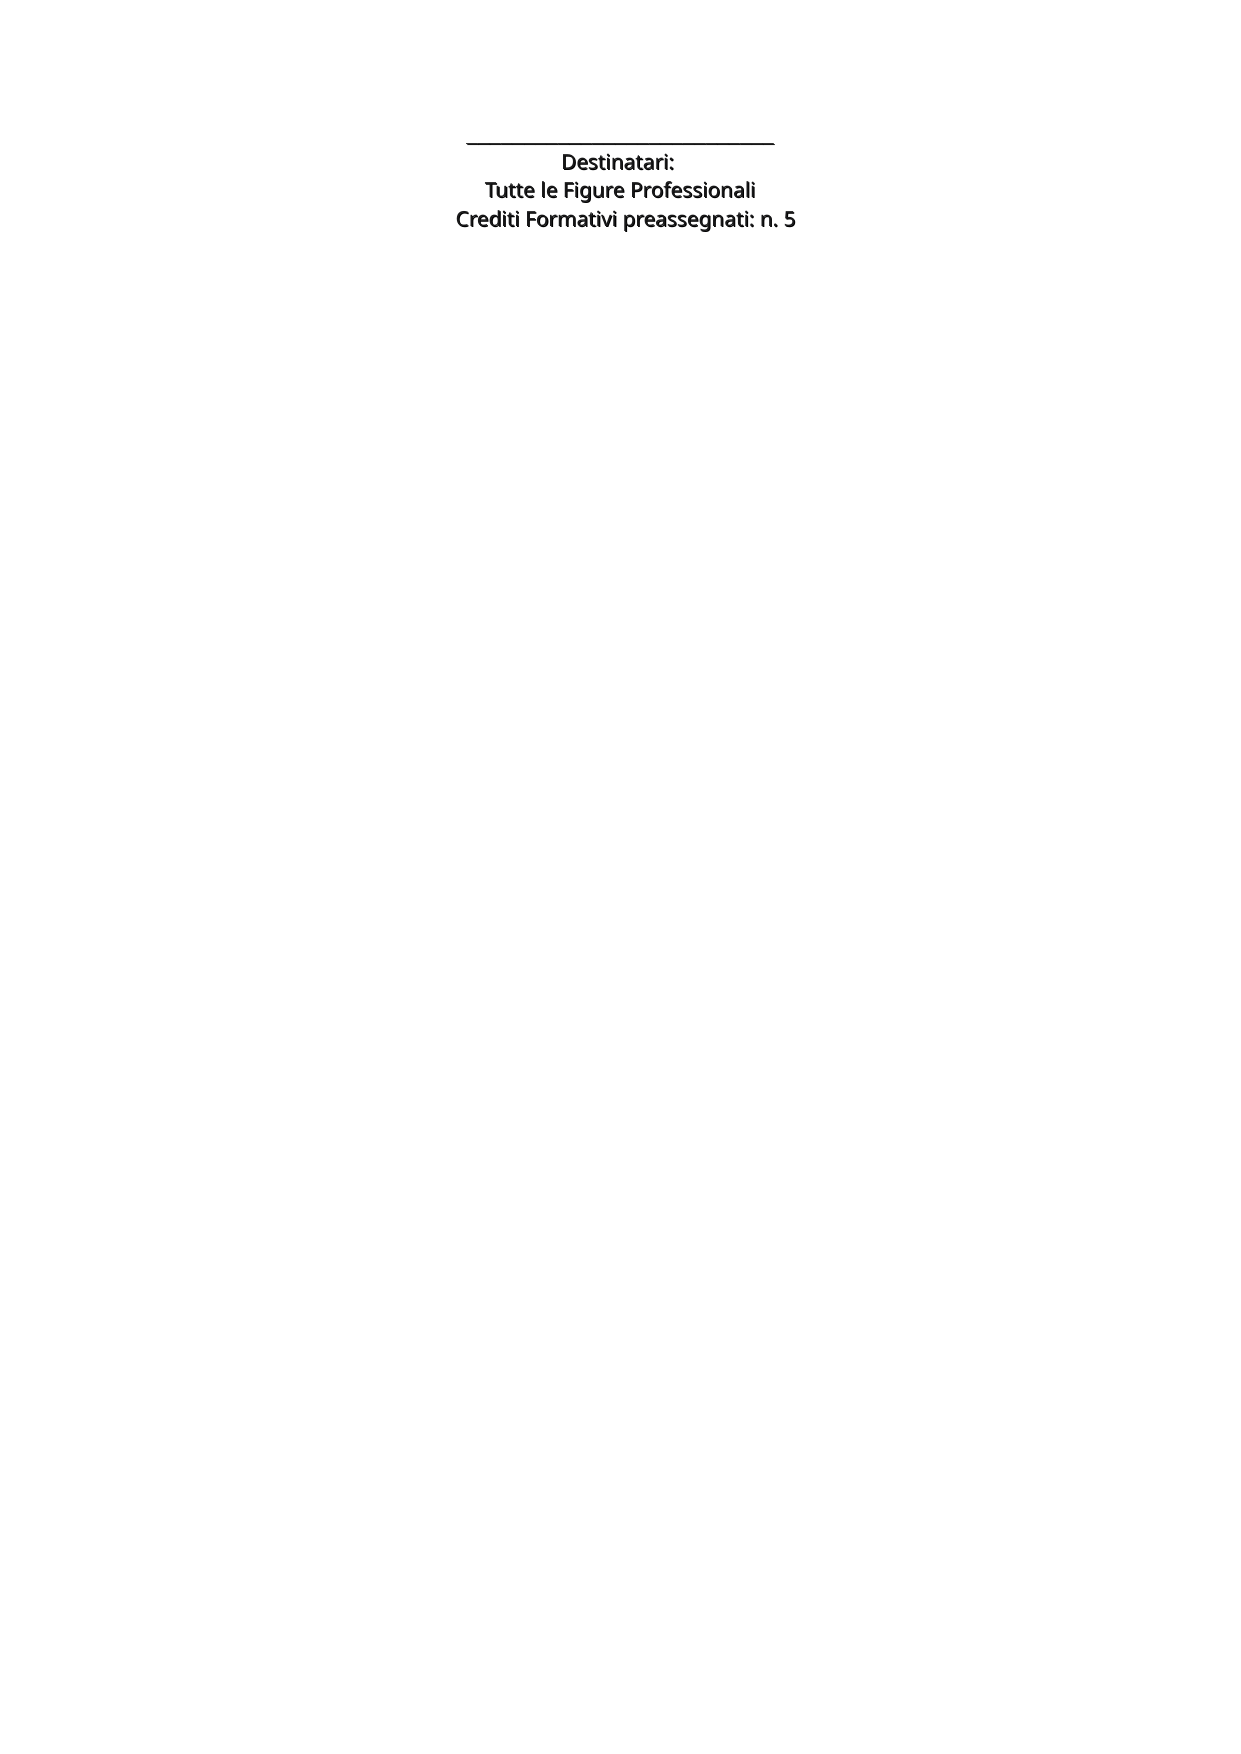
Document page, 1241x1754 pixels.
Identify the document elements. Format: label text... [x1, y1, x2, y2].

text ___________________________ [118, 118, 1122, 147]
text Crediti Formativi preassegnati: n. 5 [118, 204, 1122, 232]
text Destinatari: [118, 147, 1122, 175]
text Tutte le Figure Professionali [118, 175, 1122, 204]
